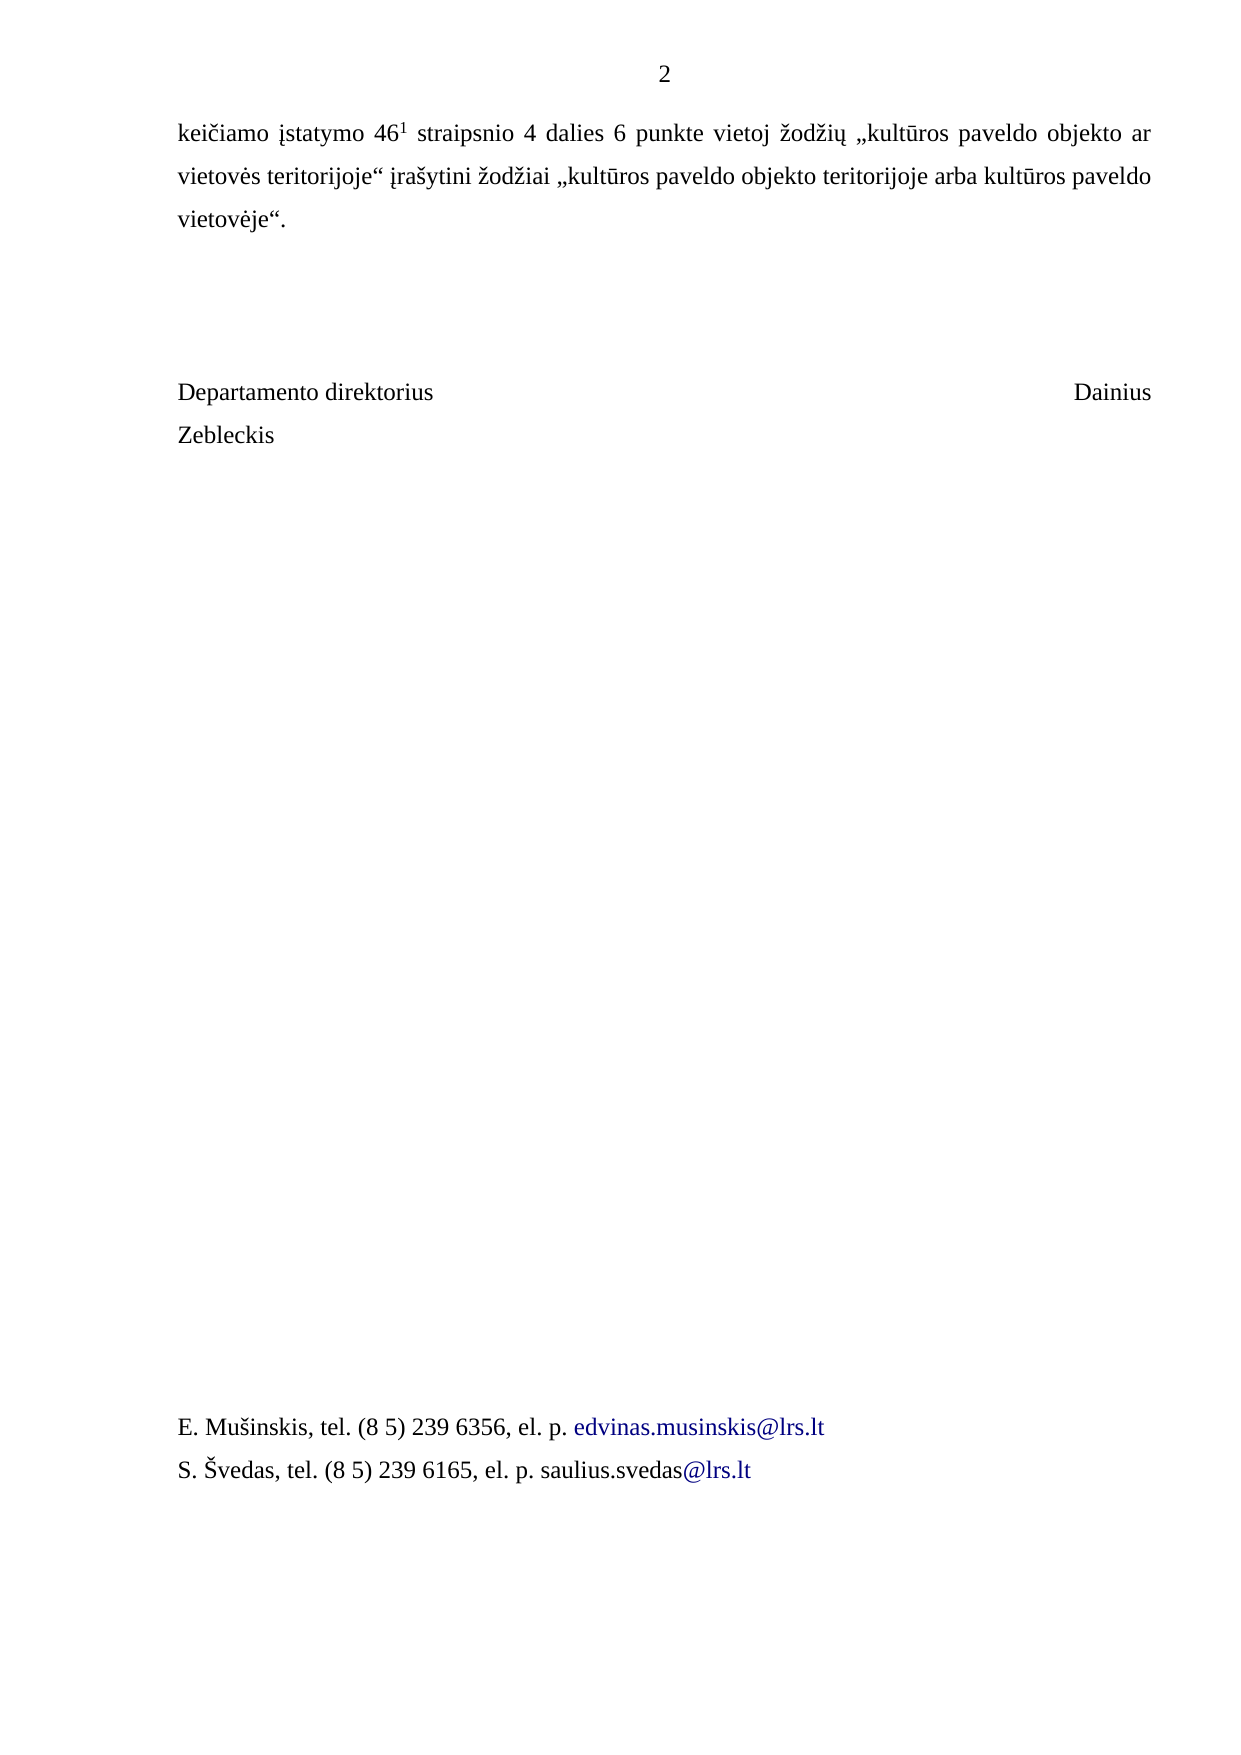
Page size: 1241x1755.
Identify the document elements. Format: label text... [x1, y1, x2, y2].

text S. Švedas, tel. (8 5) 239 6165, el. p. saulius.svedas@lrs.lt [177, 1455, 1152, 1484]
text E. Mušinskis, tel. (8 5) 239 6356, el. p. edvinas.musinskis@lrs.lt [177, 1412, 1152, 1441]
list keičiamo įstatymo 461 straipsnio 4 dalies 6 punkte vietoj žodžių „kultūros paveldo objekto ar vietovės teritorijoje“ įrašytini žodžiai „kultūros paveldo objekto teritorijoje arba kultūros paveldo vietovėje“. [177, 118, 1152, 233]
text Departamento direktorius Dainius Zebleckis [177, 377, 1152, 449]
